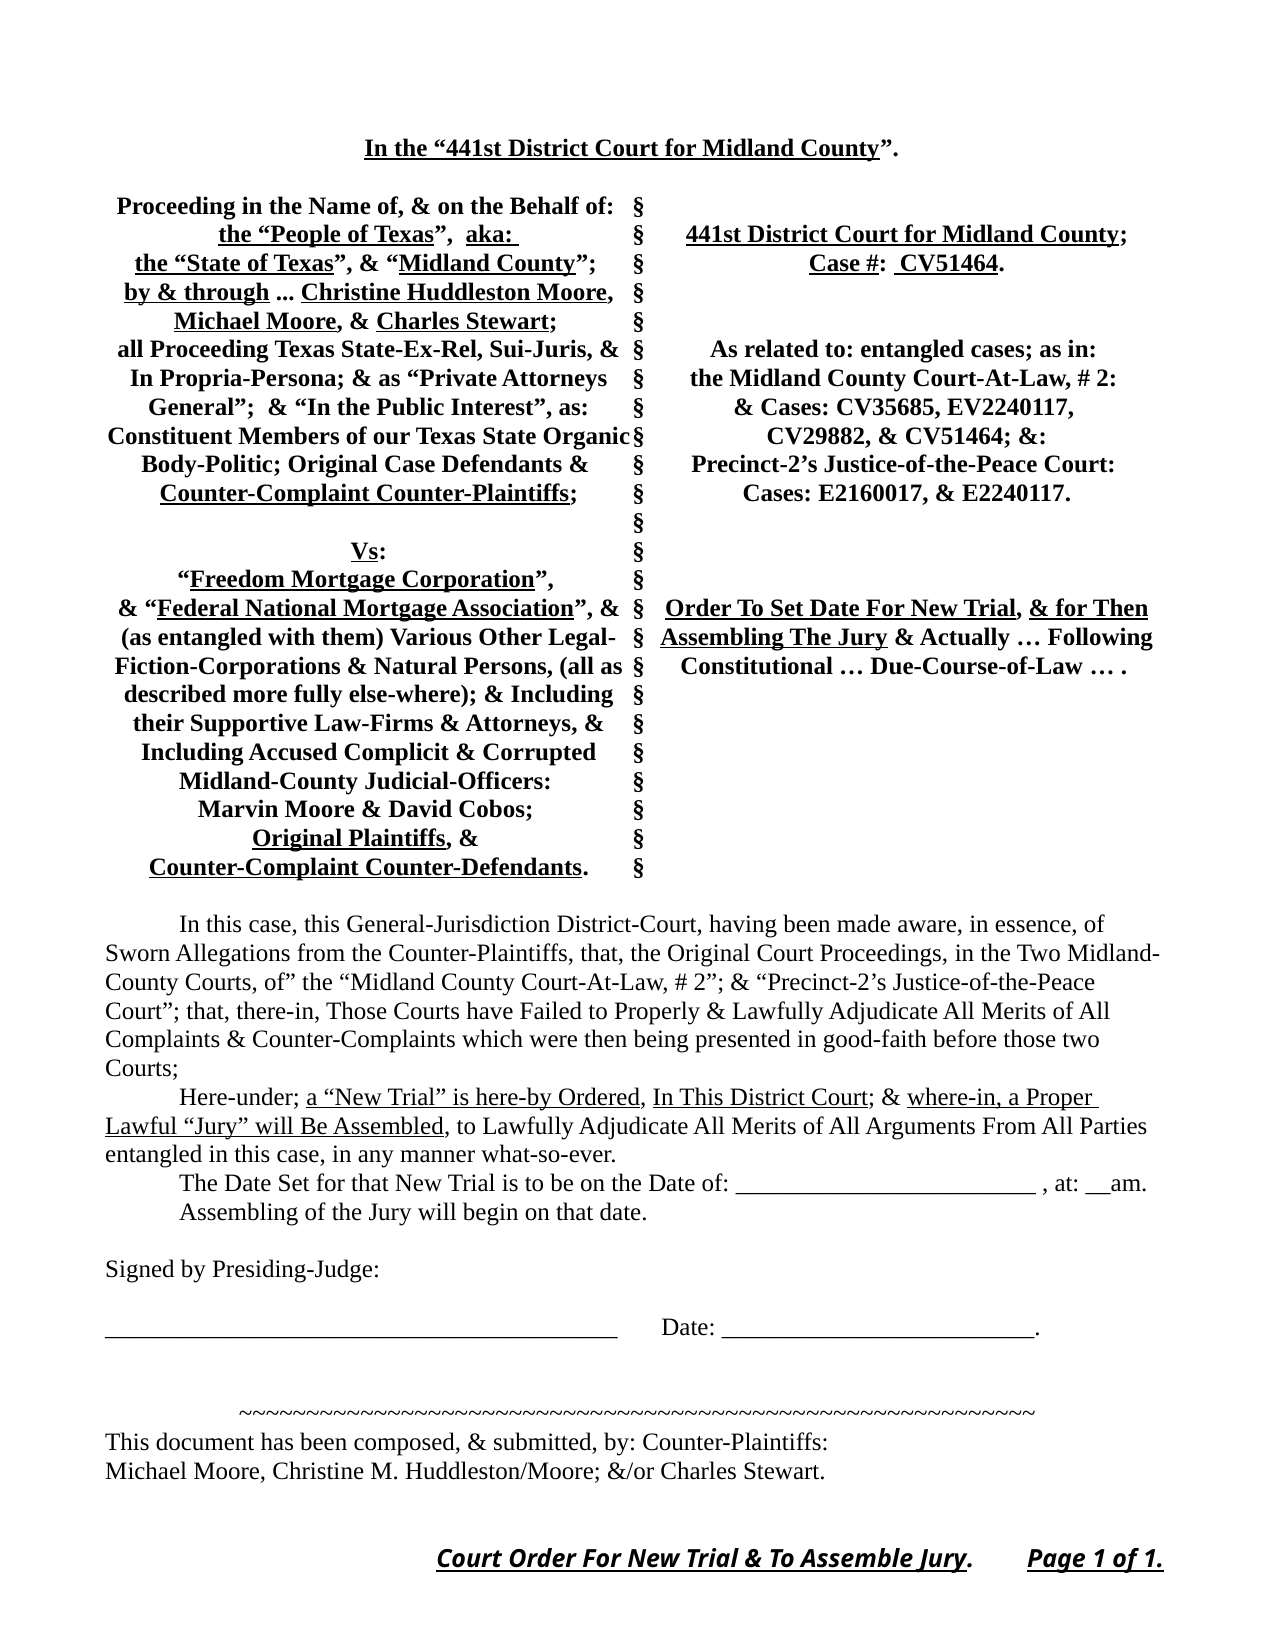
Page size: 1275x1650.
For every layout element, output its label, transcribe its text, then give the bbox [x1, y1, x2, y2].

text In this case, this General-Jurisdiction District-Court, having been made aware, in essence, of Sworn Allegations from the Counter-Plaintiffs, that, the Original Court Proceedings, in the Two Midland-County Courts, of” the “Midland County Court-At-Law, # 2”; & “Precinct-2’s Justice-of-the-Peace Court”; that, there-in, Those Courts have Failed to Properly & Lawfully Adjudicate All Merits of All Complaints & Counter-Complaints which were then being presented in good-faith before those two Courts; [105, 881, 1170, 1082]
text Assembling of the Jury will begin on that date. [105, 1197, 1170, 1226]
text As related to: entangled cases; as in: the Midland County Court-At-Law, # 2: & Cases: CV35685, EV2240117, CV29882, & CV51464; &: Precinct-2’s Justice-of-the-Peace Court: Cases: E2160017, & E2240117. [643, 334, 1170, 507]
text 441st District Court for Midland County; Case #: CV51464. [643, 219, 1170, 277]
text This document has been composed, & submitted, by: Counter-Plaintiffs: Michael Moore, Christine M. Huddleston/Moore; &/or Charles Stewart. [105, 1427, 1170, 1484]
text Signed by Presiding-Judge: [105, 1254, 1170, 1283]
text Proceeding in the Name of, & on the Behalf of: the “People of Texas”, aka: the “State of Texas”, & “Midland County”; by & through ... Christine Huddleston Moore, Michael Moore, & Charles Stewart; all Proceeding Texas State-Ex-Rel, Sui-Juris, & In Propria-Persona; & as “Private Attorneys General”; & “In the Public Interest”, as: Constituent Members of our Texas State Organic Body-Politic; Original Case Defendants & Counter-Complaint Counter-Plaintiffs; Vs: “Freedom Mortgage Corporation”, & “Federal National Mortgage Association”, & (as entangled with them) Various Other Legal-Fiction-Corporations & Natural Persons, (all as described more fully else-where); & Including their Supportive Law-Firms & Attorneys, & Including Accused Complicit & Corrupted Midland-County Judicial-Officers: Marvin Moore & David Cobos; Original Plaintiffs, & Counter-Complaint Counter-Defendants. §§§§§§§§§§§§§§§§§§§§§§§§ [105, 191, 643, 881]
text In the “441st District Court for Midland County”. [105, 133, 1170, 191]
text _________________________________________ Date: _________________________. [105, 1283, 1170, 1341]
text Order To Set Date For New Trial, & for Then Assembling The Jury & Actually … Following Constitutional … Due-Course-of-Law … . [643, 593, 1170, 737]
text ~~~~~~~~~~~~~~~~~~~~~~~~~~~~~~~~~~~~~~~~~~~~~~~~~~~~~~~~~~~ [105, 1398, 1170, 1427]
text Here-under; a “New Trial” is here-by Ordered, In This District Court; & where-in, a Proper Lawful “Jury” will Be Assembled, to Lawfully Adjudicate All Merits of All Arguments From All Parties entangled in this case, in any manner what-so-ever. The Date Set for that New Trial is to be on the Date of: ________________________ , at: __am. [105, 1082, 1170, 1197]
